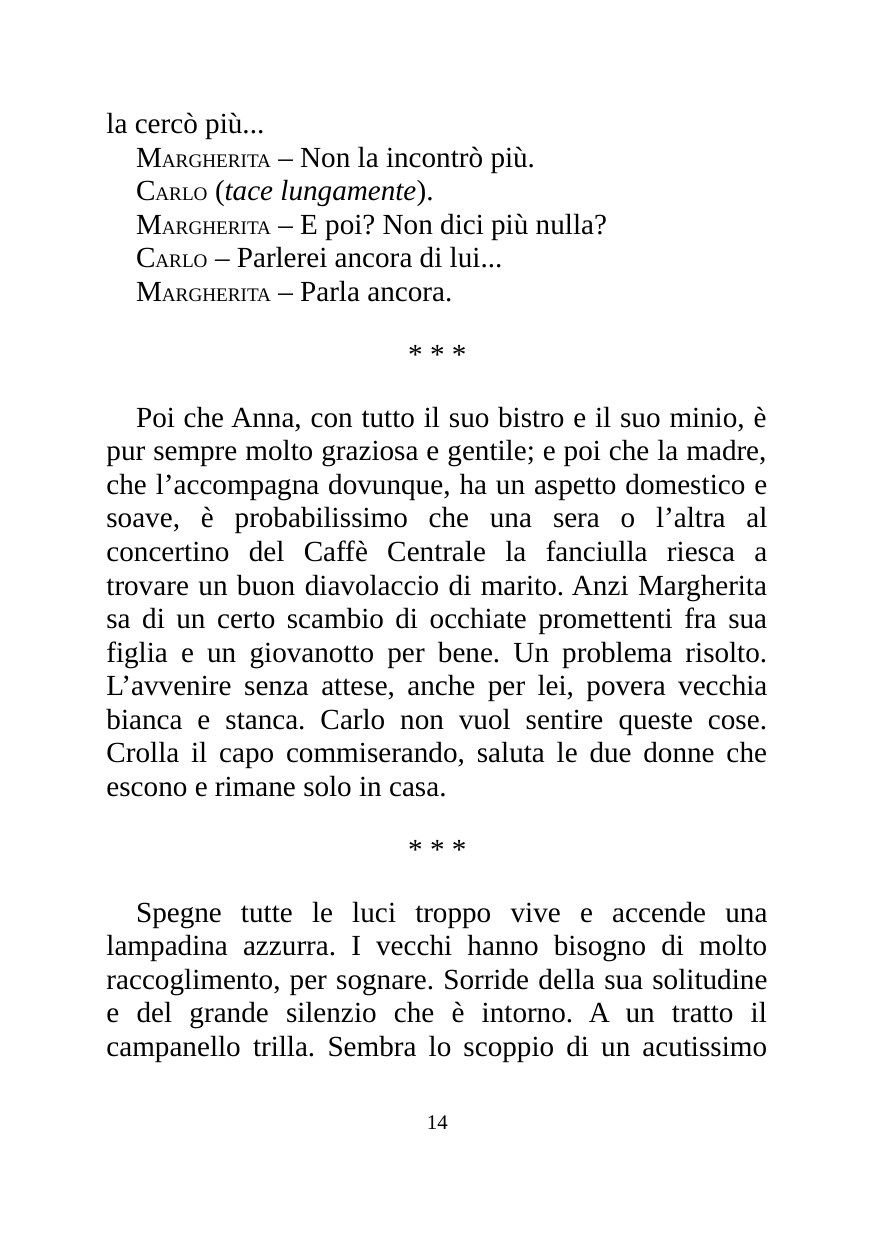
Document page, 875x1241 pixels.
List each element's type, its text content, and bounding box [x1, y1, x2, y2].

text la cercò più... [106, 106, 768, 140]
text Spegne tutte le luci troppo vive e accende una lampadina azzurra. I vecchi hanno bisogno di molto raccoglimento, per sognare. Sorride della sua solitudine e del grande silenzio che è intorno. A un tratto il campanello trilla. Sembra lo scoppio di un acutissimo [106, 895, 768, 1063]
text Margherita – Non la incontrò più. [106, 140, 768, 173]
text Margherita – E poi? Non dici più nulla? [106, 207, 768, 240]
text Margherita – Parla ancora. [106, 274, 768, 307]
text Carlo (tace lungamente). [106, 173, 768, 207]
text * * * [106, 337, 768, 371]
text Carlo – Parlerei ancora di lui... [106, 240, 768, 274]
text * * * [106, 832, 768, 866]
text Poi che Anna, con tutto il suo bistro e il suo minio, è pur sempre molto graziosa e gentile; e poi che la madre, che l’accompagna dovunque, ha un aspetto domestico e soave, è probabilissimo che una sera o l’altra al concertino del Caffè Centrale la fanciulla riesca a trovare un buon diavolaccio di marito. Anzi Margherita sa di un certo scambio di occhiate promettenti fra sua figlia e un giovanotto per bene. Un problema risolto. L’avvenire senza attese, anche per lei, povera vecchia bianca e stanca. Carlo non vuol sentire queste cose. Crolla il capo commiserando, saluta le due donne che escono e rimane solo in casa. [106, 400, 768, 802]
